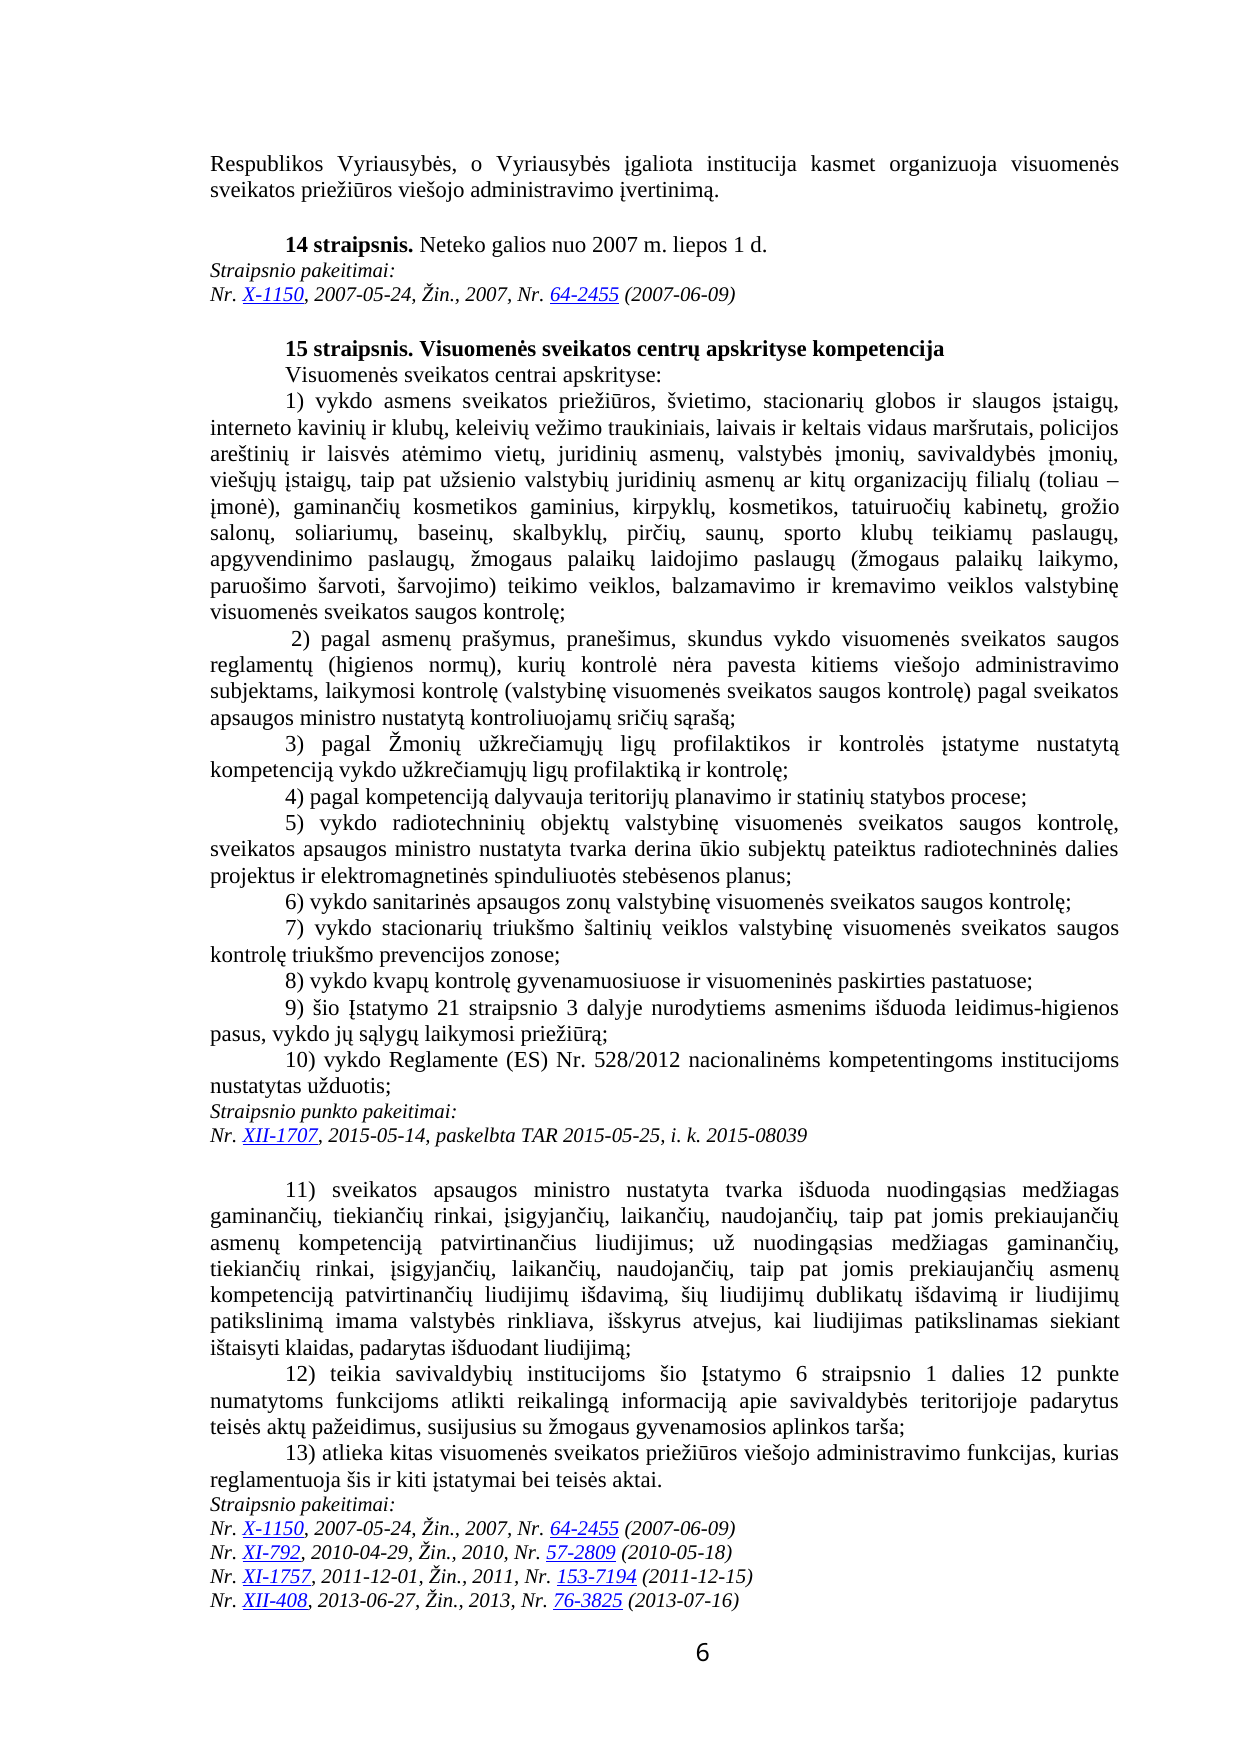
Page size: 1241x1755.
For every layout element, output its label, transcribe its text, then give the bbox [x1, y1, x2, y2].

text 2) pagal asmenų prašymus, pranešimus, skundus vykdo visuomenės sveikatos saugos reglamentų (higienos normų), kurių kontrolė nėra pavesta kitiems viešojo administravimo subjektams, laikymosi kontrolę (valstybinę visuomenės sveikatos saugos kontrolę) pagal sveikatos apsaugos ministro nustatytą kontroliuojamų sričių sąrašą; [210, 624, 1120, 730]
text 1) vykdo asmens sveikatos priežiūros, švietimo, stacionarių globos ir slaugos įstaigų, interneto kavinių ir klubų, keleivių vežimo traukiniais, laivais ir keltais vidaus maršrutais, policijos areštinių ir laisvės atėmimo vietų, juridinių asmenų, valstybės įmonių, savivaldybės įmonių, viešųjų įstaigų, taip pat užsienio valstybių juridinių asmenų ar kitų organizacijų filialų (toliau – įmonė), gaminančių kosmetikos gaminius, kirpyklų, kosmetikos, tatuiruočių kabinetų, grožio salonų, soliariumų, baseinų, skalbyklų, pirčių, saunų, sporto klubų teikiamų paslaugų, apgyvendinimo paslaugų, žmogaus palaikų laidojimo paslaugų (žmogaus palaikų laikymo, paruošimo šarvoti, šarvojimo) teikimo veiklos, balzamavimo ir kremavimo veiklos valstybinę visuomenės sveikatos saugos kontrolę; [210, 387, 1120, 624]
text 11) sveikatos apsaugos ministro nustatyta tvarka išduoda nuodingąsias medžiagas gaminančių, tiekiančių rinkai, įsigyjančių, laikančių, naudojančių, taip pat jomis prekiaujančių asmenų kompetenciją patvirtinančius liudijimus; už nuodingąsias medžiagas gaminančių, tiekiančių rinkai, įsigyjančių, laikančių, naudojančių, taip pat jomis prekiaujančių asmenų kompetenciją patvirtinančių liudijimų išdavimą, šių liudijimų dublikatų išdavimą ir liudijimų patikslinimą imama valstybės rinkliava, išskyrus atvejus, kai liudijimas patikslinamas siekiant ištaisyti klaidas, padarytas išduodant liudijimą; [210, 1176, 1120, 1360]
text Nr. XII-408, 2013-06-27, Žin., 2013, Nr. 76-3825 (2013-07-16) [210, 1588, 1120, 1612]
text Straipsnio punkto pakeitimai: [210, 1099, 1120, 1123]
text 4) pagal kompetenciją dalyvauja teritorijų planavimo ir statinių statybos procese; [210, 783, 1120, 809]
text Nr. X-1150, 2007-05-24, Žin., 2007, Nr. 64-2455 (2007-06-09) [210, 1516, 1120, 1540]
text 10) vykdo Reglamente (ES) Nr. 528/2012 nacionalinėms kompetentingoms institucijoms nustatytas užduotis; [210, 1046, 1120, 1099]
text Nr. XII-1707, 2015-05-14, paskelbta TAR 2015-05-25, i. k. 2015-08039 [210, 1123, 1120, 1147]
text Respublikos Vyriausybės, o Vyriausybės įgaliota institucija kasmet organizuoja visuomenės sveikatos priežiūros viešojo administravimo įvertinimą. [210, 150, 1120, 203]
text 13) atlieka kitas visuomenės sveikatos priežiūros viešojo administravimo funkcijas, kurias reglamentuoja šis ir kiti įstatymai bei teisės aktai. [210, 1439, 1120, 1492]
text Nr. XI-792, 2010-04-29, Žin., 2010, Nr. 57-2809 (2010-05-18) [210, 1540, 1120, 1564]
text 3) pagal Žmonių užkrečiamųjų ligų profilaktikos ir kontrolės įstatyme nustatytą kompetenciją vykdo užkrečiamųjų ligų profilaktiką ir kontrolę; [210, 730, 1120, 783]
text Nr. X-1150, 2007-05-24, Žin., 2007, Nr. 64-2455 (2007-06-09) [210, 282, 1120, 306]
text 8) vykdo kvapų kontrolę gyvenamuosiuose ir visuomeninės paskirties pastatuose; [210, 967, 1120, 993]
text 14 straipsnis. Neteko galios nuo 2007 m. liepos 1 d. [210, 231, 1120, 258]
text 7) vykdo stacionarių triukšmo šaltinių veiklos valstybinę visuomenės sveikatos saugos kontrolę triukšmo prevencijos zonose; [210, 914, 1120, 967]
text 15 straipsnis. Visuomenės sveikatos centrų apskrityse kompetencija [210, 335, 1120, 361]
text Straipsnio pakeitimai: [210, 1492, 1120, 1516]
text 5) vykdo radiotechninių objektų valstybinę visuomenės sveikatos saugos kontrolę, sveikatos apsaugos ministro nustatyta tvarka derina ūkio subjektų pateiktus radiotechninės dalies projektus ir elektromagnetinės spinduliuotės stebėsenos planus; [210, 809, 1120, 888]
text Visuomenės sveikatos centrai apskrityse: [210, 361, 1120, 387]
text Straipsnio pakeitimai: [210, 258, 1120, 282]
text 12) teikia savivaldybių institucijoms šio Įstatymo 6 straipsnio 1 dalies 12 punkte numatytoms funkcijoms atlikti reikalingą informaciją apie savivaldybės teritorijoje padarytus teisės aktų pažeidimus, susijusius su žmogaus gyvenamosios aplinkos tarša; [210, 1360, 1120, 1439]
text 9) šio Įstatymo 21 straipsnio 3 dalyje nurodytiems asmenims išduoda leidimus-higienos pasus, vykdo jų sąlygų laikymosi priežiūrą; [210, 993, 1120, 1046]
text Nr. XI-1757, 2011-12-01, Žin., 2011, Nr. 153-7194 (2011-12-15) [210, 1564, 1120, 1588]
text 6) vykdo sanitarinės apsaugos zonų valstybinę visuomenės sveikatos saugos kontrolę; [210, 888, 1120, 914]
